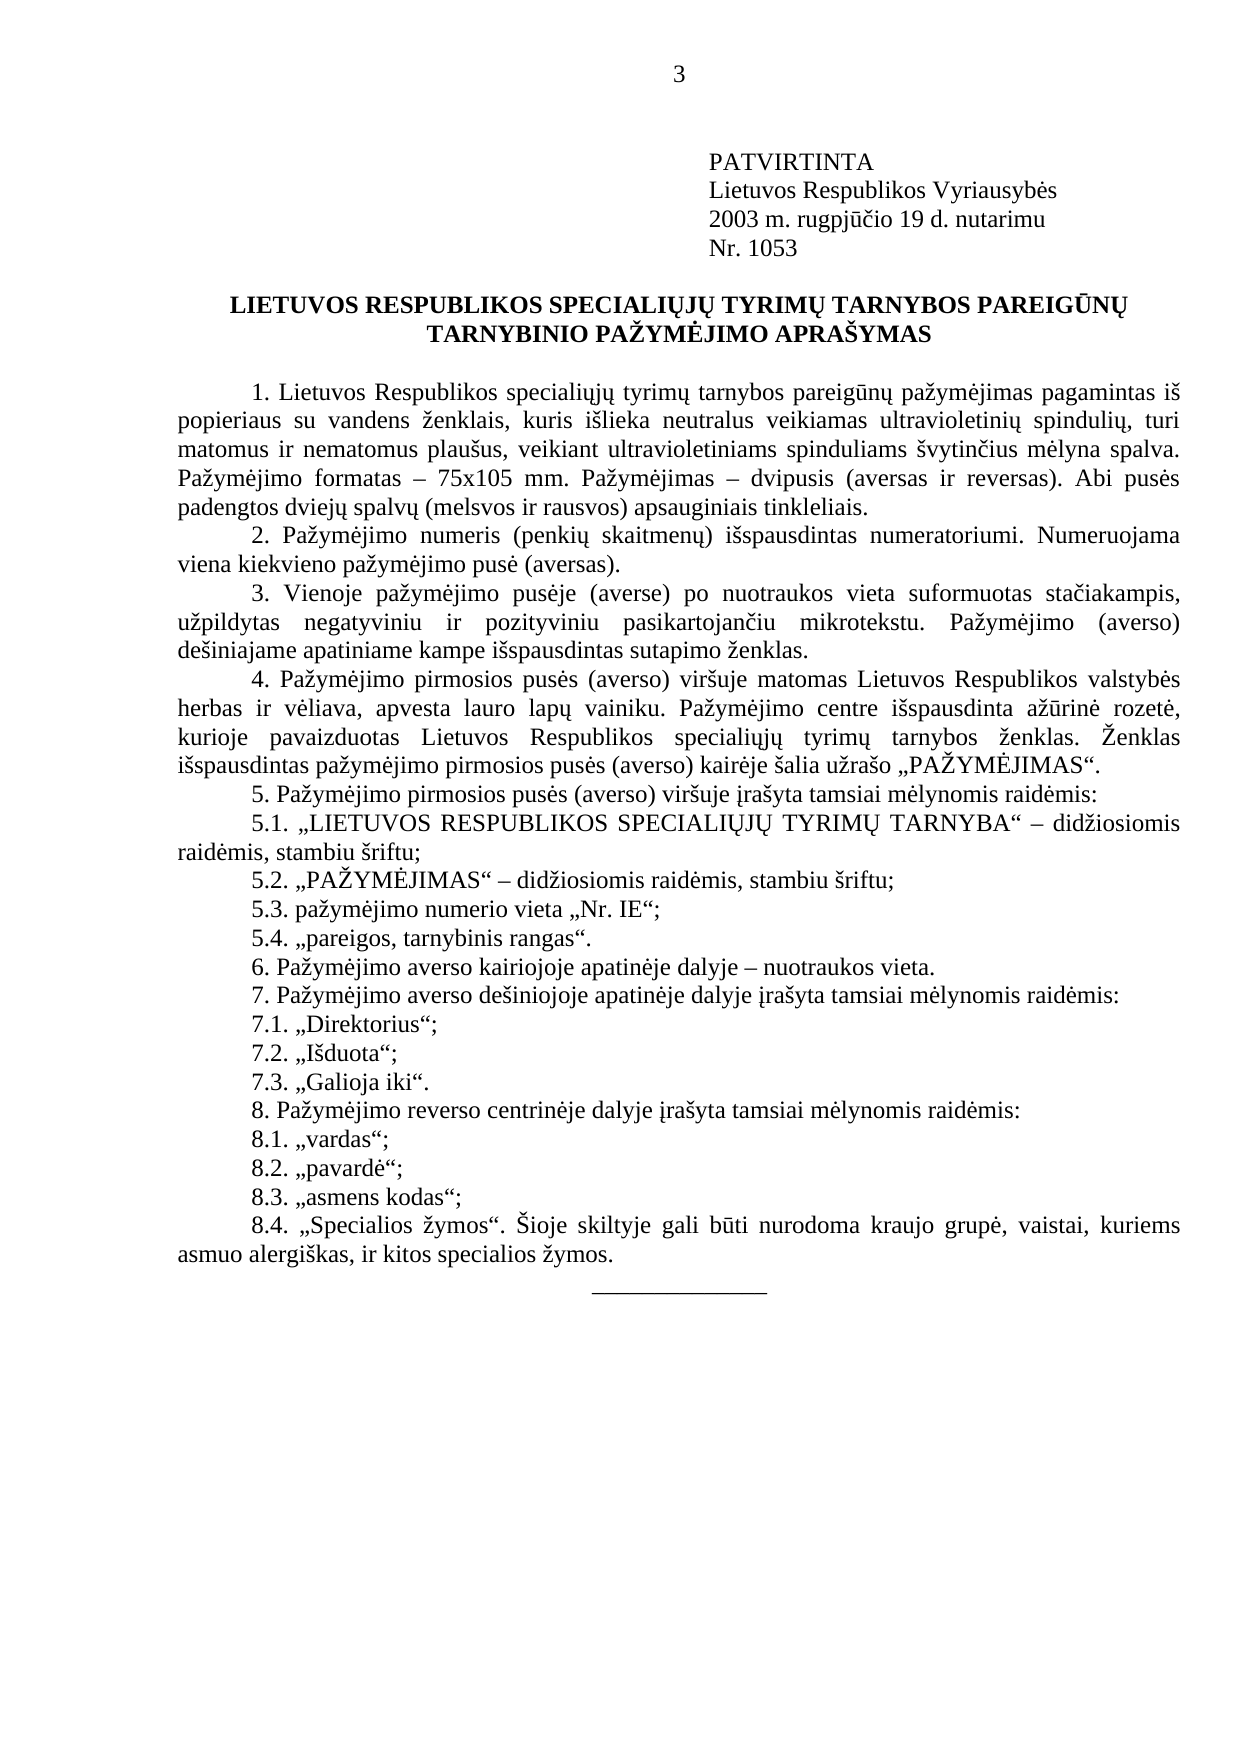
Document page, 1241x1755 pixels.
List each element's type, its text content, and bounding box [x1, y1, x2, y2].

text LIETUVOS RESPUBLIKOS SPECIALIŲJŲ TYRIMŲ TARNYBOS PAREIGŪNŲ [177, 291, 1181, 319]
text TARNYBINIO PAŽYMĖJIMO APRAŠYMAS [177, 319, 1181, 348]
text 3. Vienoje pažymėjimo pusėje (averse) po nuotraukos vieta suformuotas stačiakampis, užpildytas negatyviniu ir pozityviniu pasikartojančiu mikrotekstu. Pažymėjimo (averso) dešiniajame apatiniame kampe išspausdintas sutapimo ženklas. [177, 578, 1181, 664]
text 5. Pažymėjimo pirmosios pusės (averso) viršuje įrašyta tamsiai mėlynomis raidėmis: [177, 779, 1181, 808]
text 5.1. „LIETUVOS RESPUBLIKOS SPECIALIŲJŲ TYRIMŲ TARNYBA“ – didžiosiomis raidėmis, stambiu šriftu; [177, 808, 1181, 866]
text 8.2. „pavardė“; [177, 1153, 1181, 1182]
text 5.4. „pareigos, tarnybinis rangas“. [177, 923, 1181, 952]
text 7. Pažymėjimo averso dešiniojoje apatinėje dalyje įrašyta tamsiai mėlynomis raidėmis: [177, 981, 1181, 1009]
text 4. Pažymėjimo pirmosios pusės (averso) viršuje matomas Lietuvos Respublikos valstybės herbas ir vėliava, apvesta lauro lapų vainiku. Pažymėjimo centre išspausdinta ažūrinė rozetė, kurioje pavaizduotas Lietuvos Respublikos specialiųjų tyrimų tarnybos ženklas. Ženklas išspausdintas pažymėjimo pirmosios pusės (averso) kairėje šalia užrašo „PAŽYMĖJIMAS“. [177, 664, 1181, 779]
text 2. Pažymėjimo numeris (penkių skaitmenų) išspausdintas numeratoriumi. Numeruojama viena kiekvieno pažymėjimo pusė (aversas). [177, 521, 1181, 578]
text 8.1. „vardas“; [177, 1124, 1181, 1153]
text 6. Pažymėjimo averso kairiojoje apatinėje dalyje – nuotraukos vieta. [177, 952, 1181, 981]
text Nr. 1053 [177, 233, 1181, 262]
text 5.3. pažymėjimo numerio vieta „Nr. IE“; [177, 894, 1181, 923]
text 1. Lietuvos Respublikos specialiųjų tyrimų tarnybos pareigūnų pažymėjimas pagamintas iš popieriaus su vandens ženklais, kuris išlieka neutralus veikiamas ultravioletinių spindulių, turi matomus ir nematomus plaušus, veikiant ultravioletiniams spinduliams švytinčius mėlyna spalva. Pažymėjimo formatas – 75x105 mm. Pažymėjimas – dvipusis (aversas ir reversas). Abi pusės padengtos dviejų spalvų (melsvos ir rausvos) apsauginiais tinkleliais. [177, 377, 1181, 521]
text 7.2. „Išduota“; [177, 1038, 1181, 1067]
text 5.2. „PAŽYMĖJIMAS“ – didžiosiomis raidėmis, stambiu šriftu; [177, 866, 1181, 894]
text PATVIRTINTA [177, 147, 1181, 176]
text 7.1. „Direktorius“; [177, 1009, 1181, 1038]
text ______________ [177, 1268, 1181, 1297]
text 7.3. „Galioja iki“. [177, 1067, 1181, 1096]
text 2003 m. rugpjūčio 19 d. nutarimu [177, 204, 1181, 233]
text 8.4. „Specialios žymos“. Šioje skiltyje gali būti nurodoma kraujo grupė, vaistai, kuriems asmuo alergiškas, ir kitos specialios žymos. [177, 1211, 1181, 1268]
text Lietuvos Respublikos Vyriausybės [177, 176, 1181, 204]
text 8. Pažymėjimo reverso centrinėje dalyje įrašyta tamsiai mėlynomis raidėmis: [177, 1096, 1181, 1124]
text 8.3. „asmens kodas“; [177, 1182, 1181, 1211]
